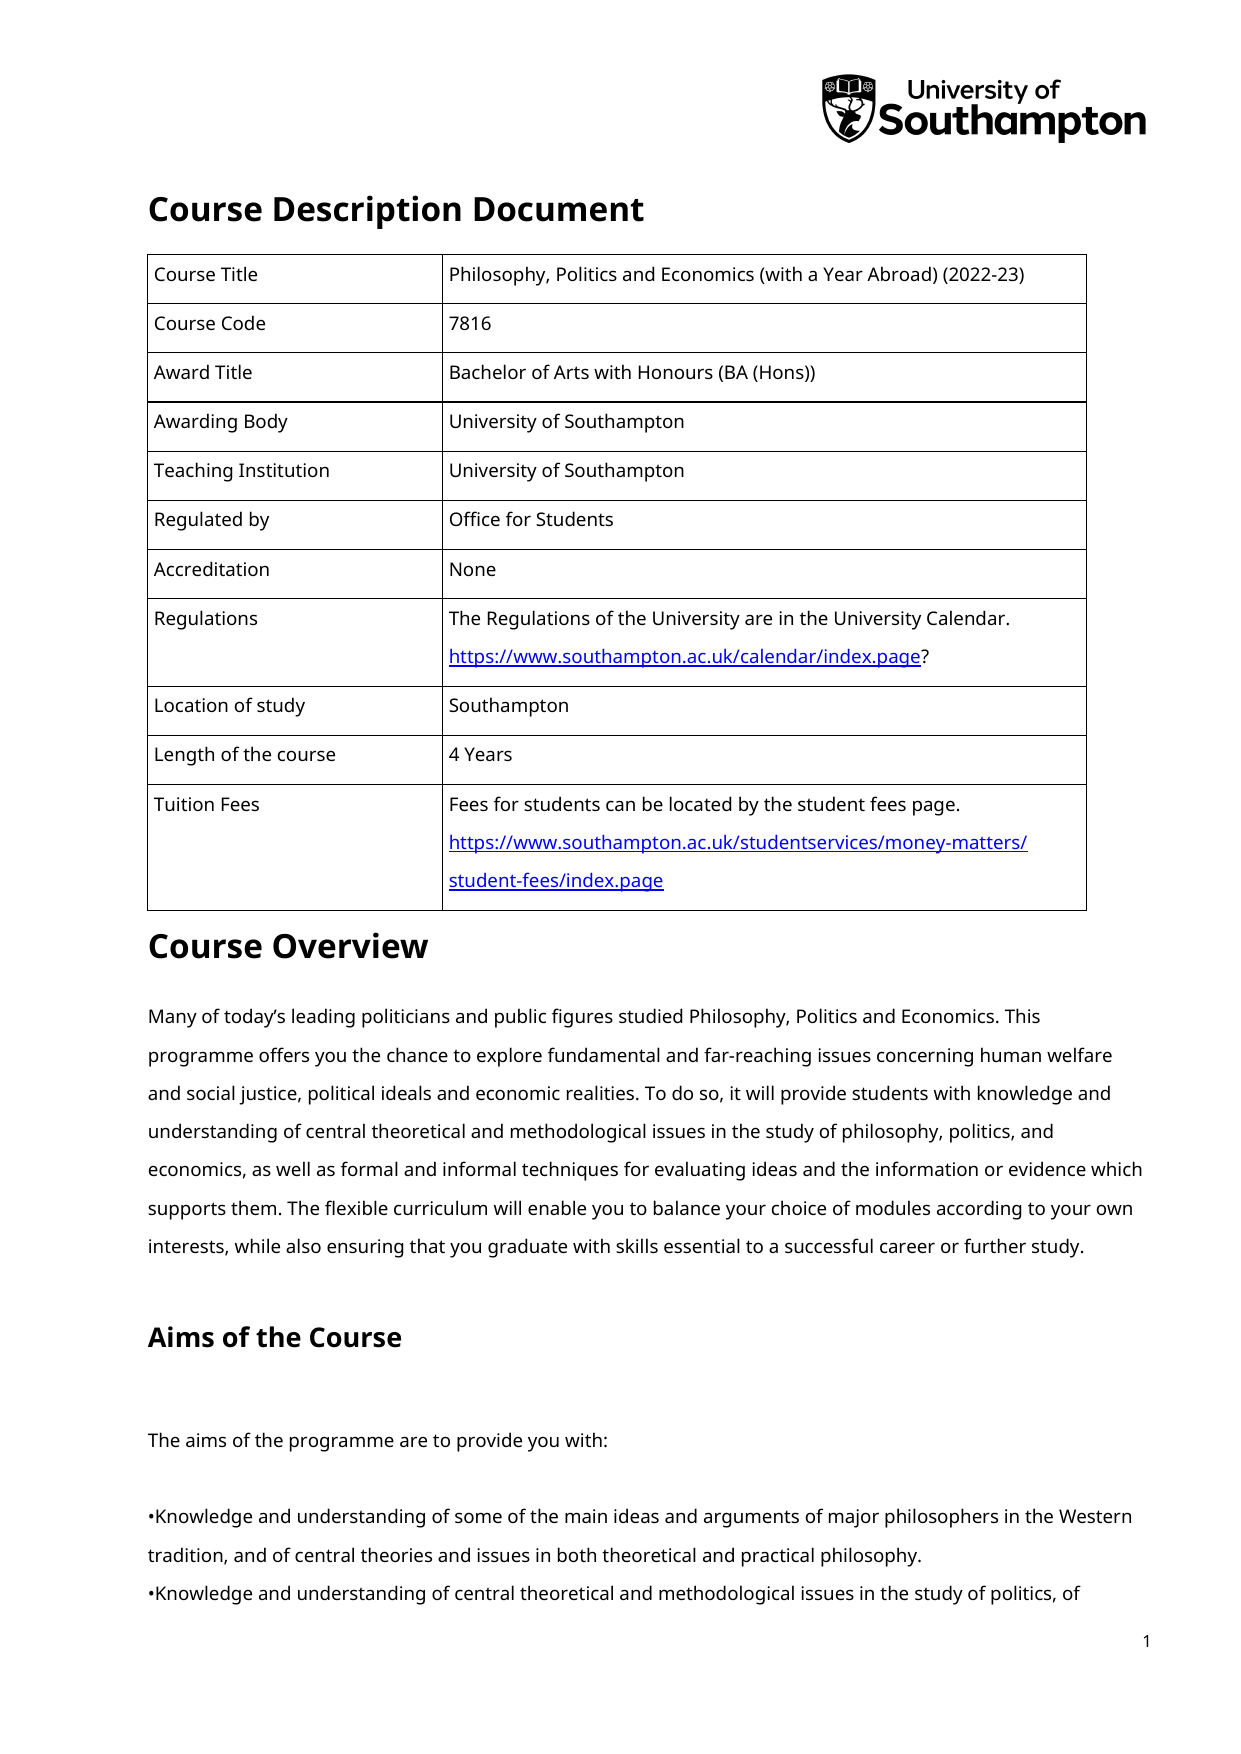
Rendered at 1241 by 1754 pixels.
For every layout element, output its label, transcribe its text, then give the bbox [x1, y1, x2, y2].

table_cell Southampton [443, 687, 1086, 735]
table_cell 4 Years [443, 736, 1086, 784]
table_cell Awarding Body [148, 403, 442, 451]
table_cell Fees for students can be located by the student fees page. https://www.southampton.ac.uk/studentservices/money-matters/student-fees/index.page [443, 785, 1086, 909]
table_cell The Regulations of the University are in the University Calendar. https://www.southampton.ac.uk/calendar/index.page? [443, 599, 1086, 686]
table_header Course Title [148, 255, 442, 303]
subtitle Course Overview [148, 923, 1152, 968]
table_cell Accreditation [148, 550, 442, 598]
table_cell Bachelor of Arts with Honours (BA (Hons)) [443, 353, 1086, 401]
table_cell 7816 [443, 304, 1086, 352]
subtitle Aims of the Course [148, 1318, 1152, 1355]
table_header Philosophy, Politics and Economics (with a Year Abroad) (2022-23) [443, 255, 1086, 303]
table_cell University of Southampton [443, 403, 1086, 451]
table_cell Regulated by [148, 501, 442, 549]
table_cell Award Title [148, 353, 442, 401]
text The aims of the programme are to provide you with: •Knowledge and understanding of some of the main ideas and arguments of major philosophers in the Western tradition, and of central theories and issues in both theoretical and practical philosophy. •Knowledge and understanding of central theoretical and methodological issues in the study of politics, of [148, 1427, 1152, 1606]
table_cell Regulations [148, 599, 442, 686]
table_cell University of Southampton [443, 452, 1086, 500]
table_cell None [443, 550, 1086, 598]
table_cell Teaching Institution [148, 452, 442, 500]
table_cell Course Code [148, 304, 442, 352]
table_cell Tuition Fees [148, 785, 442, 909]
table_cell Length of the course [148, 736, 442, 784]
table_cell Office for Students [443, 501, 1086, 549]
subtitle Course Description Document [148, 186, 1152, 231]
table_cell Location of study [148, 687, 442, 735]
text Many of today’s leading politicians and public figures studied Philosophy, Politics and Economics. This programme offers you the chance to explore fundamental and far-reaching issues concerning human welfare and social justice, political ideals and economic realities. To do so, it will provide students with knowledge and understanding of central theoretical and methodological issues in the study of philosophy, politics, and economics, as well as formal and informal techniques for evaluating ideas and the information or evidence which supports them. The flexible curriculum will enable you to balance your choice of modules according to your own interests, while also ensuring that you graduate with skills essential to a successful career or further study. [148, 1004, 1145, 1258]
